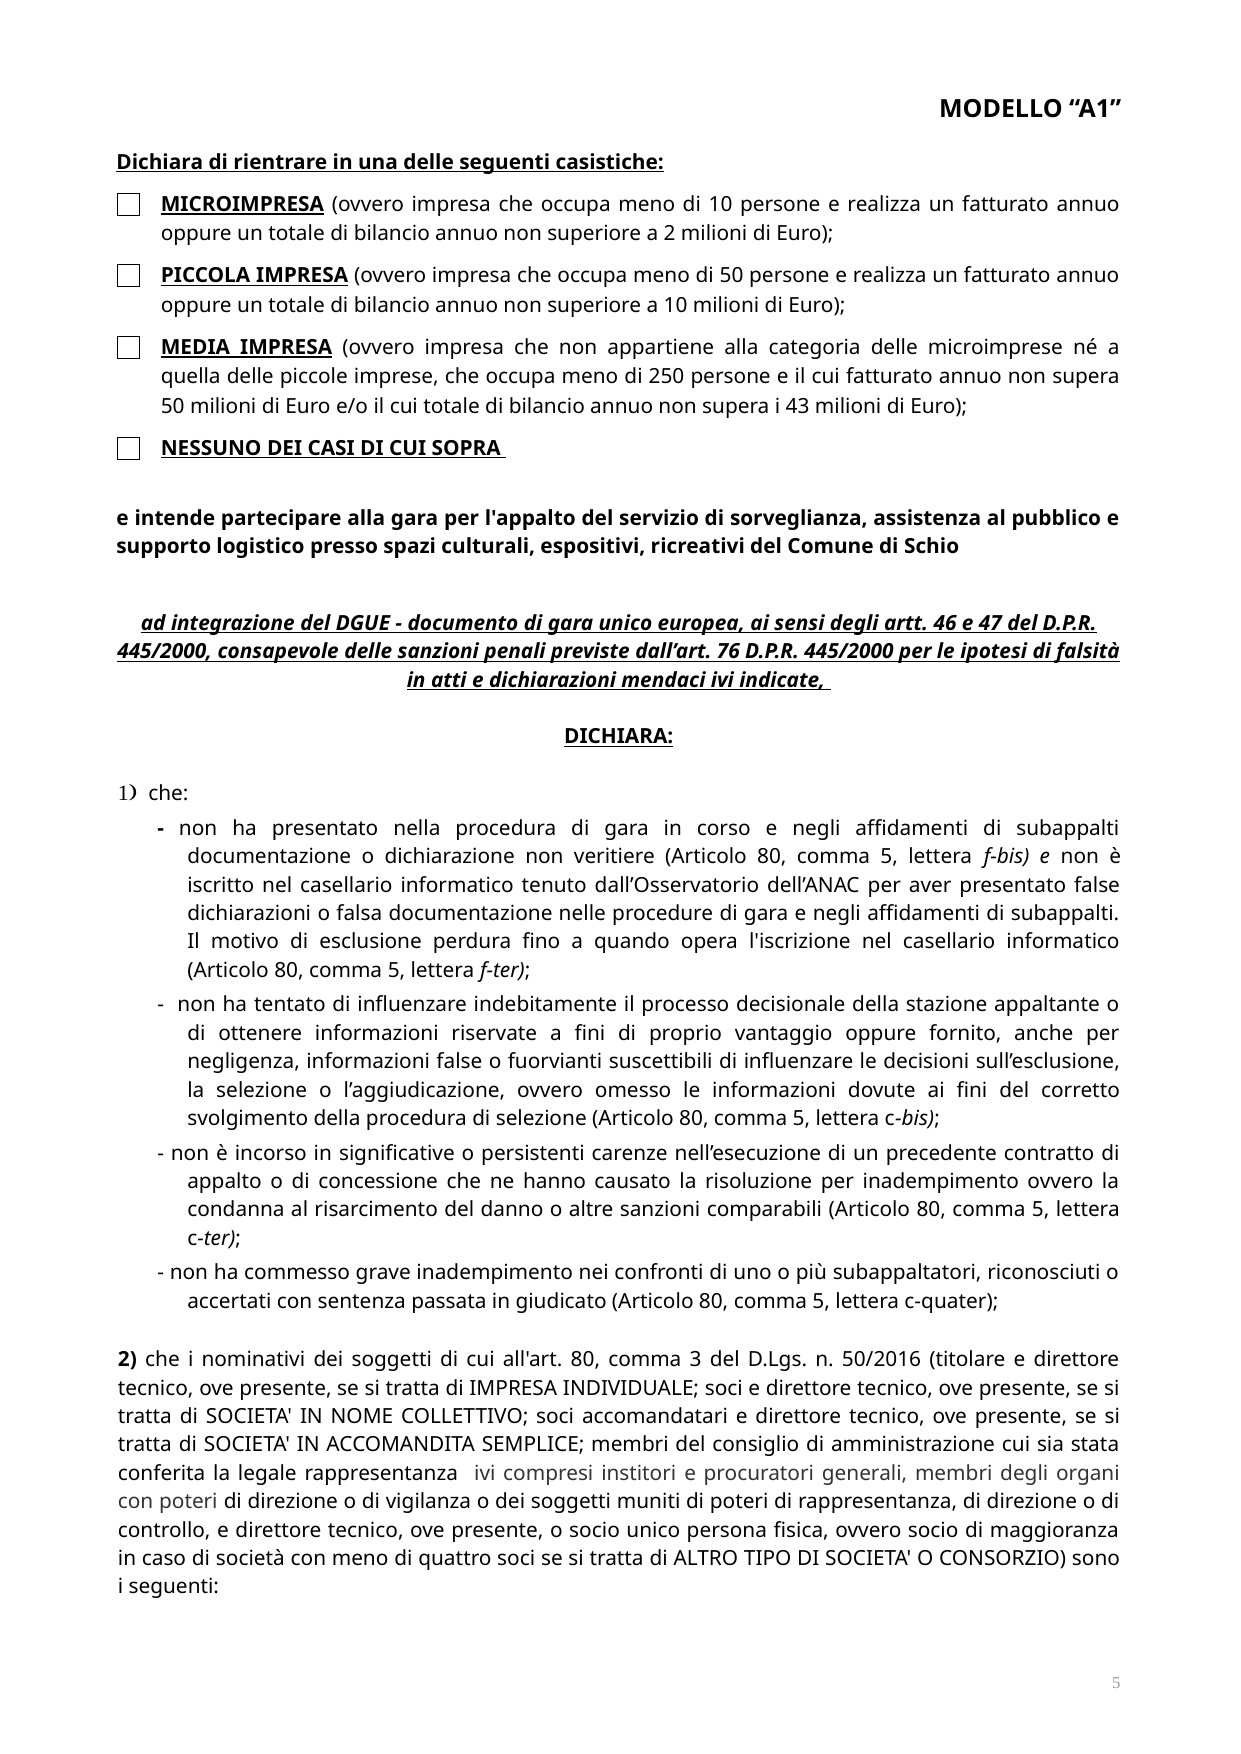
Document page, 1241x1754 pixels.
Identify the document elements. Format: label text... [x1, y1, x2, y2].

text PICCOLA IMPRESA (ovvero impresa che occupa meno di 50 persone e realizza un fatturato annuo oppure un totale di bilancio annuo non superiore a 10 milioni di Euro); [116, 259, 1121, 318]
text DICHIARA: [116, 722, 1121, 750]
text NESSUNO DEI CASI DI CUI SOPRA [116, 432, 1121, 461]
text e intende partecipare alla gara per l'appalto del servizio di sorveglianza, assistenza al pubblico e supporto logistico presso spazi culturali, espositivi, ricreativi del Comune di Schio [116, 503, 1121, 560]
text ad integrazione del DGUE - documento di gara unico europea, ai sensi degli artt. 46 e 47 del D.P.R. 445/2000, consapevole delle sanzioni penali previste dall’art. 76 D.P.R. 445/2000 per le ipotesi di falsità in atti e dichiarazioni mendaci ivi indicate, [116, 608, 1121, 693]
text MICROIMPRESA (ovvero impresa che occupa meno di 10 persone e realizza un fatturato annuo oppure un totale di bilancio annuo non superiore a 2 milioni di Euro); [116, 188, 1121, 247]
text Dichiara di rientrare in una delle seguenti casistiche: [116, 147, 1121, 175]
text - non ha tentato di influenzare indebitamente il processo decisionale della stazione appaltante o di ottenere informazioni riservate a fini di proprio vantaggio oppure fornito, anche per negligenza, informazioni false o fuorvianti suscettibili di influenzare le decisioni sull’esclusione, la selezione o l’aggiudicazione, ovvero omesso le informazioni dovute ai fini del corretto svolgimento della procedura di selezione (Articolo 80, comma 5, lettera c-bis); [157, 989, 1121, 1132]
text - non è incorso in significative o persistenti carenze nell’esecuzione di un precedente contratto di appalto o di concessione che ne hanno causato la risoluzione per inadempimento ovvero la condanna al risarcimento del danno o altre sanzioni comparabili (Articolo 80, comma 5, lettera c-ter); [157, 1138, 1121, 1251]
list che: [118, 778, 1121, 807]
text - non ha commesso grave inadempimento nei confronti di uno o più subappaltatori, riconosciuti o accertati con sentenza passata in giudicato (Articolo 80, comma 5, lettera c-quater); [157, 1257, 1121, 1314]
text MEDIA IMPRESA (ovvero impresa che non appartiene alla categoria delle microimprese né a quella delle piccole imprese, che occupa meno di 250 persone e il cui fatturato annuo non supera 50 milioni di Euro e/o il cui totale di bilancio annuo non supera i 43 milioni di Euro); [116, 331, 1121, 419]
text - non ha presentato nella procedura di gara in corso e negli affidamenti di subappalti documentazione o dichiarazione non veritiere (Articolo 80, comma 5, lettera f-bis) e non è iscritto nel casellario informatico tenuto dall’Osservatorio dell’ANAC per aver presentato false dichiarazioni o falsa documentazione nelle procedure di gara e negli affidamenti di subappalti. Il motivo di esclusione perdura fino a quando opera l'iscrizione nel casellario informatico (Articolo 80, comma 5, lettera f-ter); [157, 813, 1121, 983]
text 2) che i nominativi dei soggetti di cui all'art. 80, comma 3 del D.Lgs. n. 50/2016 (titolare e direttore tecnico, ove presente, se si tratta di IMPRESA INDIVIDUALE; soci e direttore tecnico, ove presente, se si tratta di SOCIETA' IN NOME COLLETTIVO; soci accomandatari e direttore tecnico, ove presente, se si tratta di SOCIETA' IN ACCOMANDITA SEMPLICE; membri del consiglio di amministrazione cui sia stata conferita la legale rappresentanza ivi compresi institori e procuratori generali, membri degli organi con poteri di direzione o di vigilanza o dei soggetti muniti di poteri di rappresentanza, di direzione o di controllo, e direttore tecnico, ove presente, o socio unico persona fisica, ovvero socio di maggioranza in caso di società con meno di quattro soci se si tratta di ALTRO TIPO DI SOCIETA' O CONSORZIO) sono i seguenti: [118, 1344, 1121, 1600]
